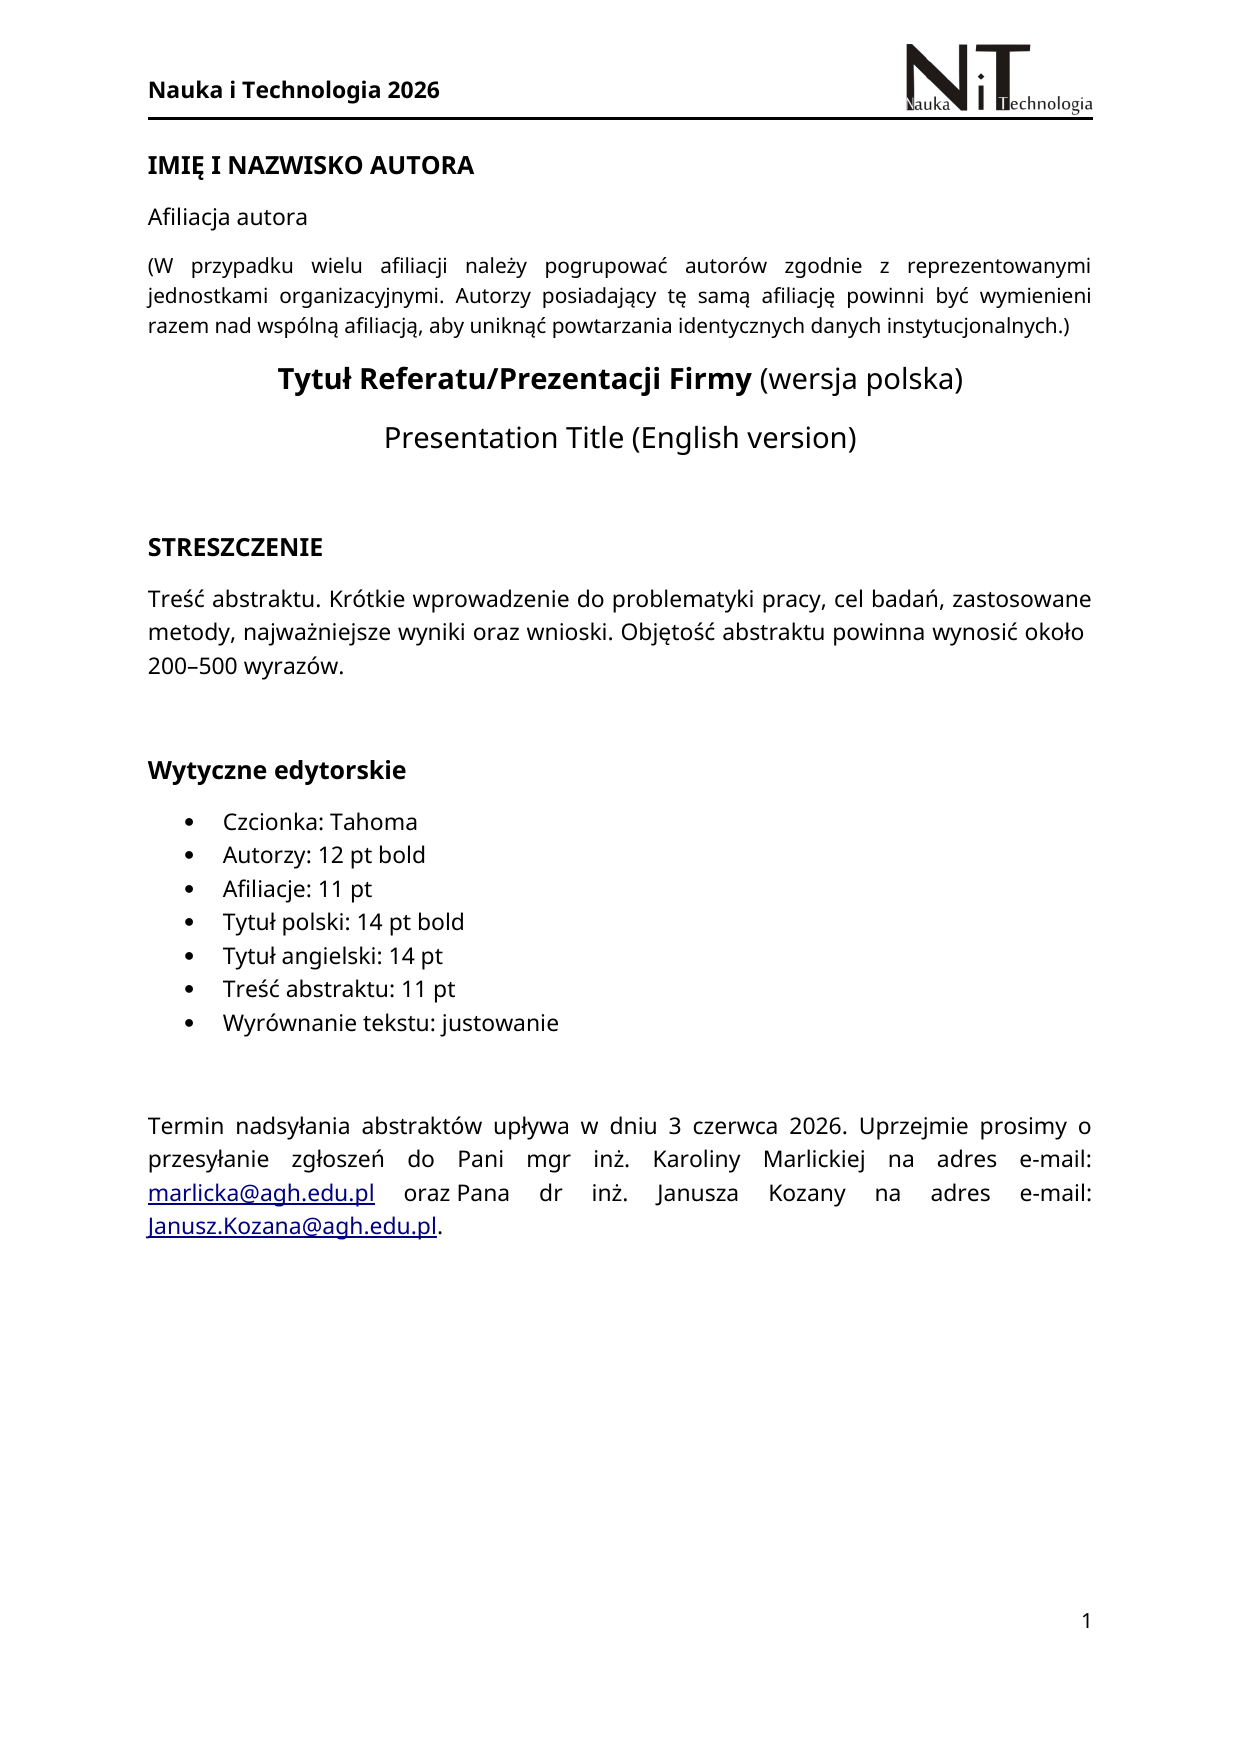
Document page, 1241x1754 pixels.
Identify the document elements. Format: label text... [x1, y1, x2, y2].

text Afiliacja autora [148, 201, 1093, 232]
text STRESZCZENIE [148, 530, 1093, 564]
text IMIĘ I NAZWISKO AUTORA [148, 148, 1093, 182]
text Wytyczne edytorskie [148, 753, 1093, 787]
text Treść abstraktu. Krótkie wprowadzenie do problematyki pracy, cel badań, zastosowane metody, najważniejsze wyniki oraz wnioski. Objętość abstraktu powinna wynosić około 200–500 wyrazów. [148, 583, 1093, 681]
list Treść abstraktu: 11 pt [185, 973, 1093, 1004]
list Autorzy: 12 pt bold [185, 839, 1093, 871]
text Tytuł Referatu/Prezentacji Firmy (wersja polska) [148, 359, 1093, 398]
list Tytuł angielski: 14 pt [185, 939, 1093, 971]
list Tytuł polski: 14 pt bold [185, 906, 1093, 937]
list Wyrównanie tekstu: justowanie [185, 1006, 1093, 1038]
list Afiliacje: 11 pt [185, 873, 1093, 904]
text Termin nadsyłania abstraktów upływa w dniu 3 czerwca 2026. Uprzejmie prosimy o przesyłanie zgłoszeń do Pani mgr inż. Karoliny Marlickiej na adres e-mail: marlicka@agh.edu.pl oraz Pana dr inż. Janusza Kozany na adres e-mail: Janusz.Kozana@agh.edu.pl. [148, 1109, 1093, 1241]
list Czcionka: Tahoma [185, 806, 1093, 837]
text Presentation Title (English version) [148, 418, 1093, 457]
text (W przypadku wielu afiliacji należy pogrupować autorów zgodnie z reprezentowanymi jednostkami organizacyjnymi. Autorzy posiadający tę samą afiliację powinni być wymienieni razem nad wspólną afiliacją, aby uniknąć powtarzania identycznych danych instytucjonalnych.) [148, 251, 1093, 340]
